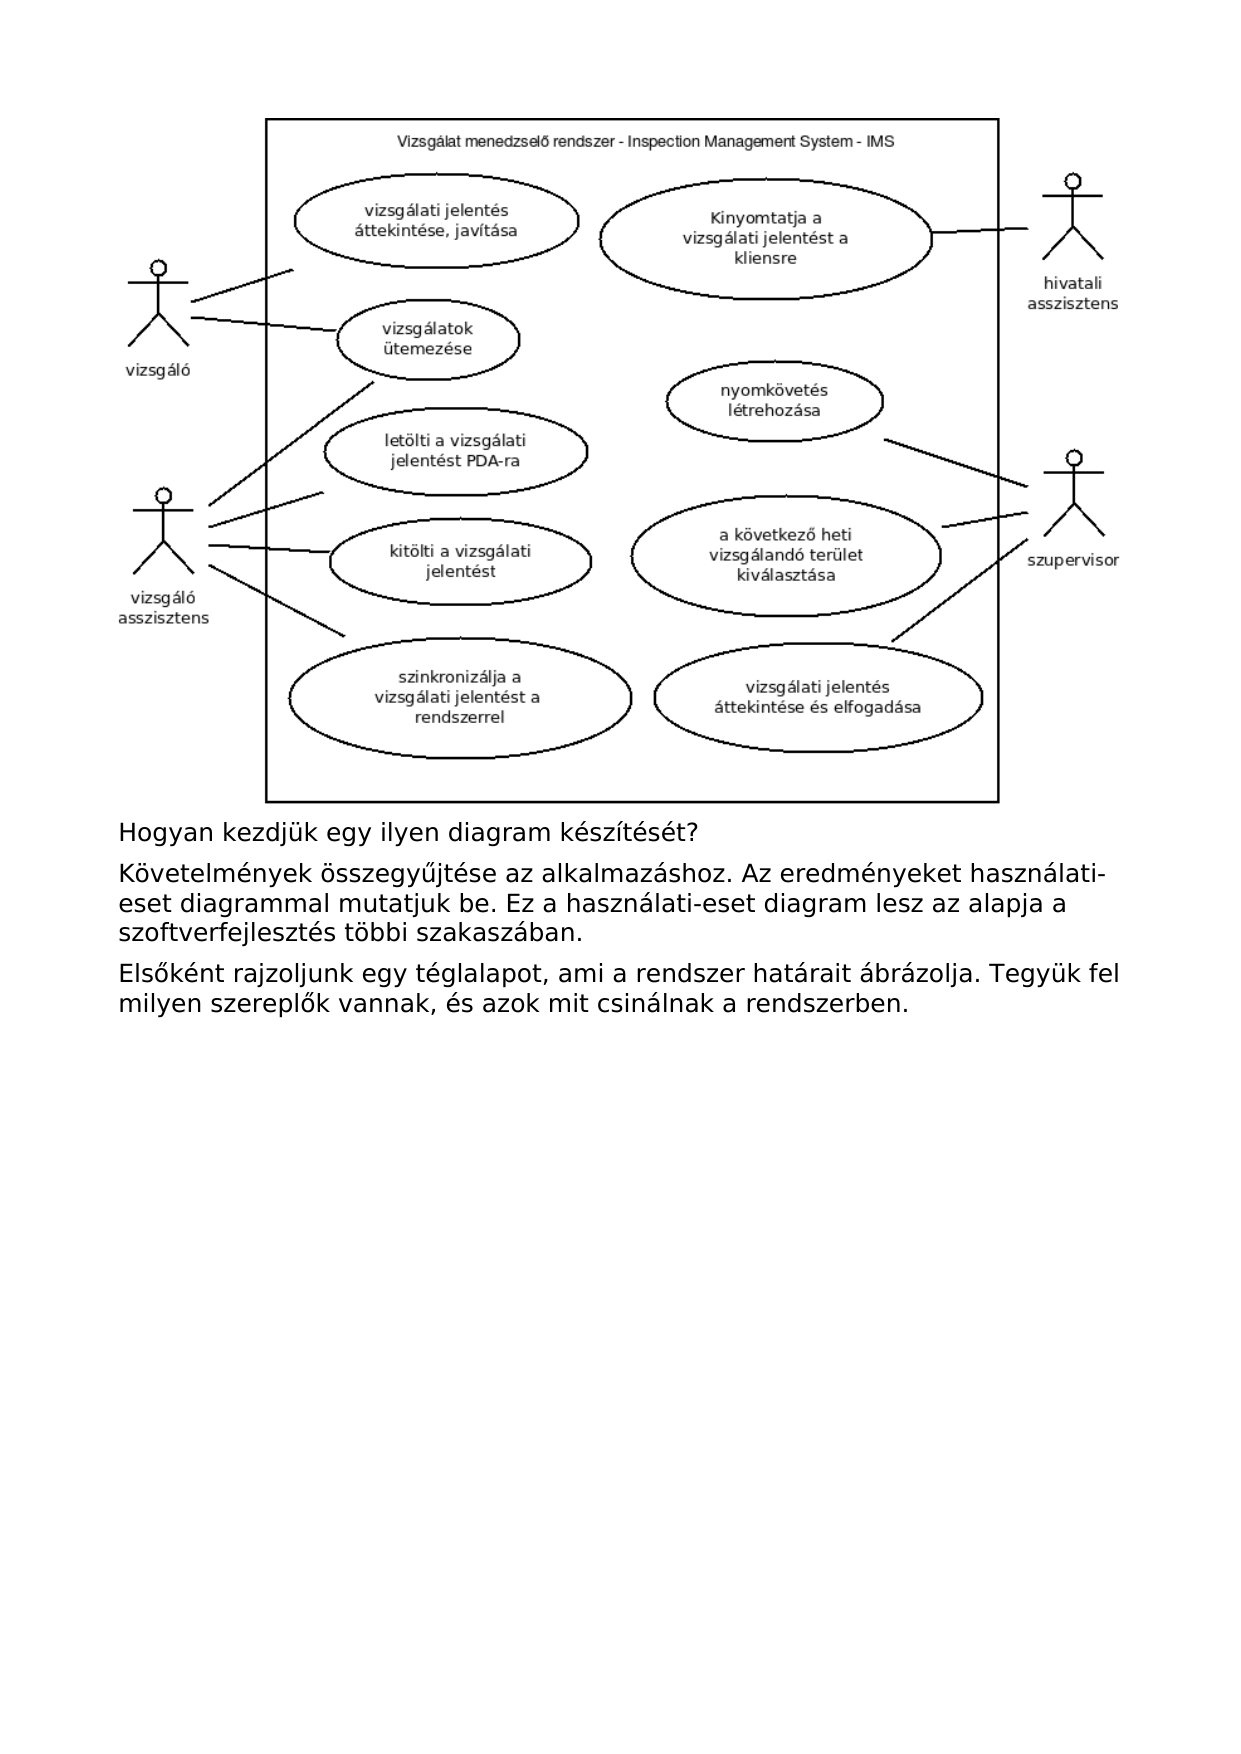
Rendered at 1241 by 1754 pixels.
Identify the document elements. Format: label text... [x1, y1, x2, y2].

text Hogyan kezdjük egy ilyen diagram készítését? [118, 818, 1122, 847]
text Elsőként rajzoljunk egy téglalapot, ami a rendszer határait ábrázolja. Tegyük fel milyen szereplők vannak, és azok mit csinálnak a rendszerben. [118, 959, 1122, 1018]
picture [118, 118, 1123, 806]
text Követelmények összegyűjtése az alkalmazáshoz. Az eredményeket használati-eset diagrammal mutatjuk be. Ez a használati-eset diagram lesz az alapja a szoftverfejlesztés többi szakaszában. [118, 859, 1122, 947]
